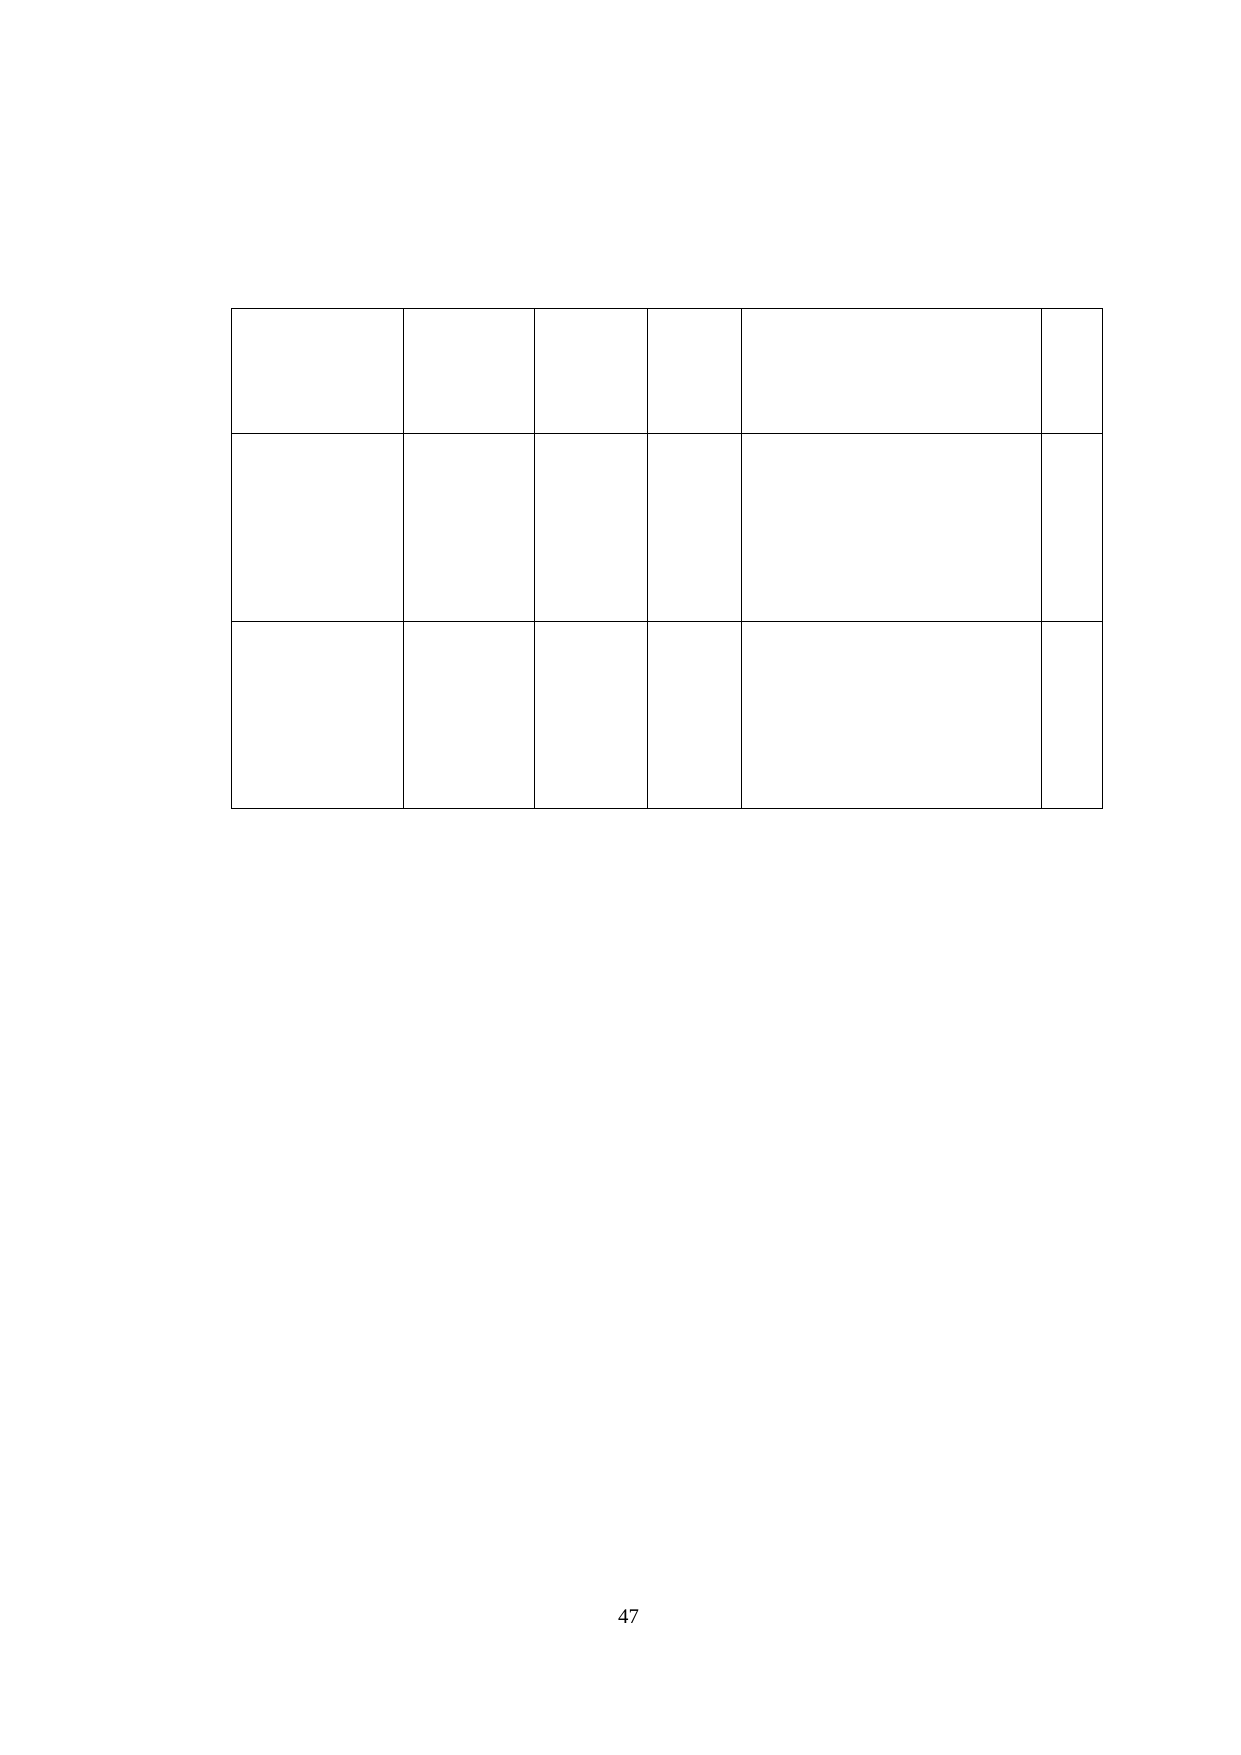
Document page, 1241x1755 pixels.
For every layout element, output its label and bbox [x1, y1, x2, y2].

table_cell [1042, 622, 1102, 808]
table_cell [232, 309, 403, 433]
table_cell [742, 309, 1041, 433]
table_cell [648, 309, 741, 433]
table_cell [404, 309, 534, 433]
table_cell [404, 434, 534, 621]
table_cell [1042, 309, 1102, 433]
table_cell [232, 434, 403, 621]
table_cell [535, 434, 647, 621]
table_cell [232, 622, 403, 808]
table_cell [1042, 434, 1102, 621]
table_cell [535, 309, 647, 433]
table_cell [742, 434, 1041, 621]
table_cell [742, 622, 1041, 808]
table_cell [648, 434, 741, 621]
table_cell [404, 622, 534, 808]
table_cell [535, 622, 647, 808]
table_cell [648, 622, 741, 808]
